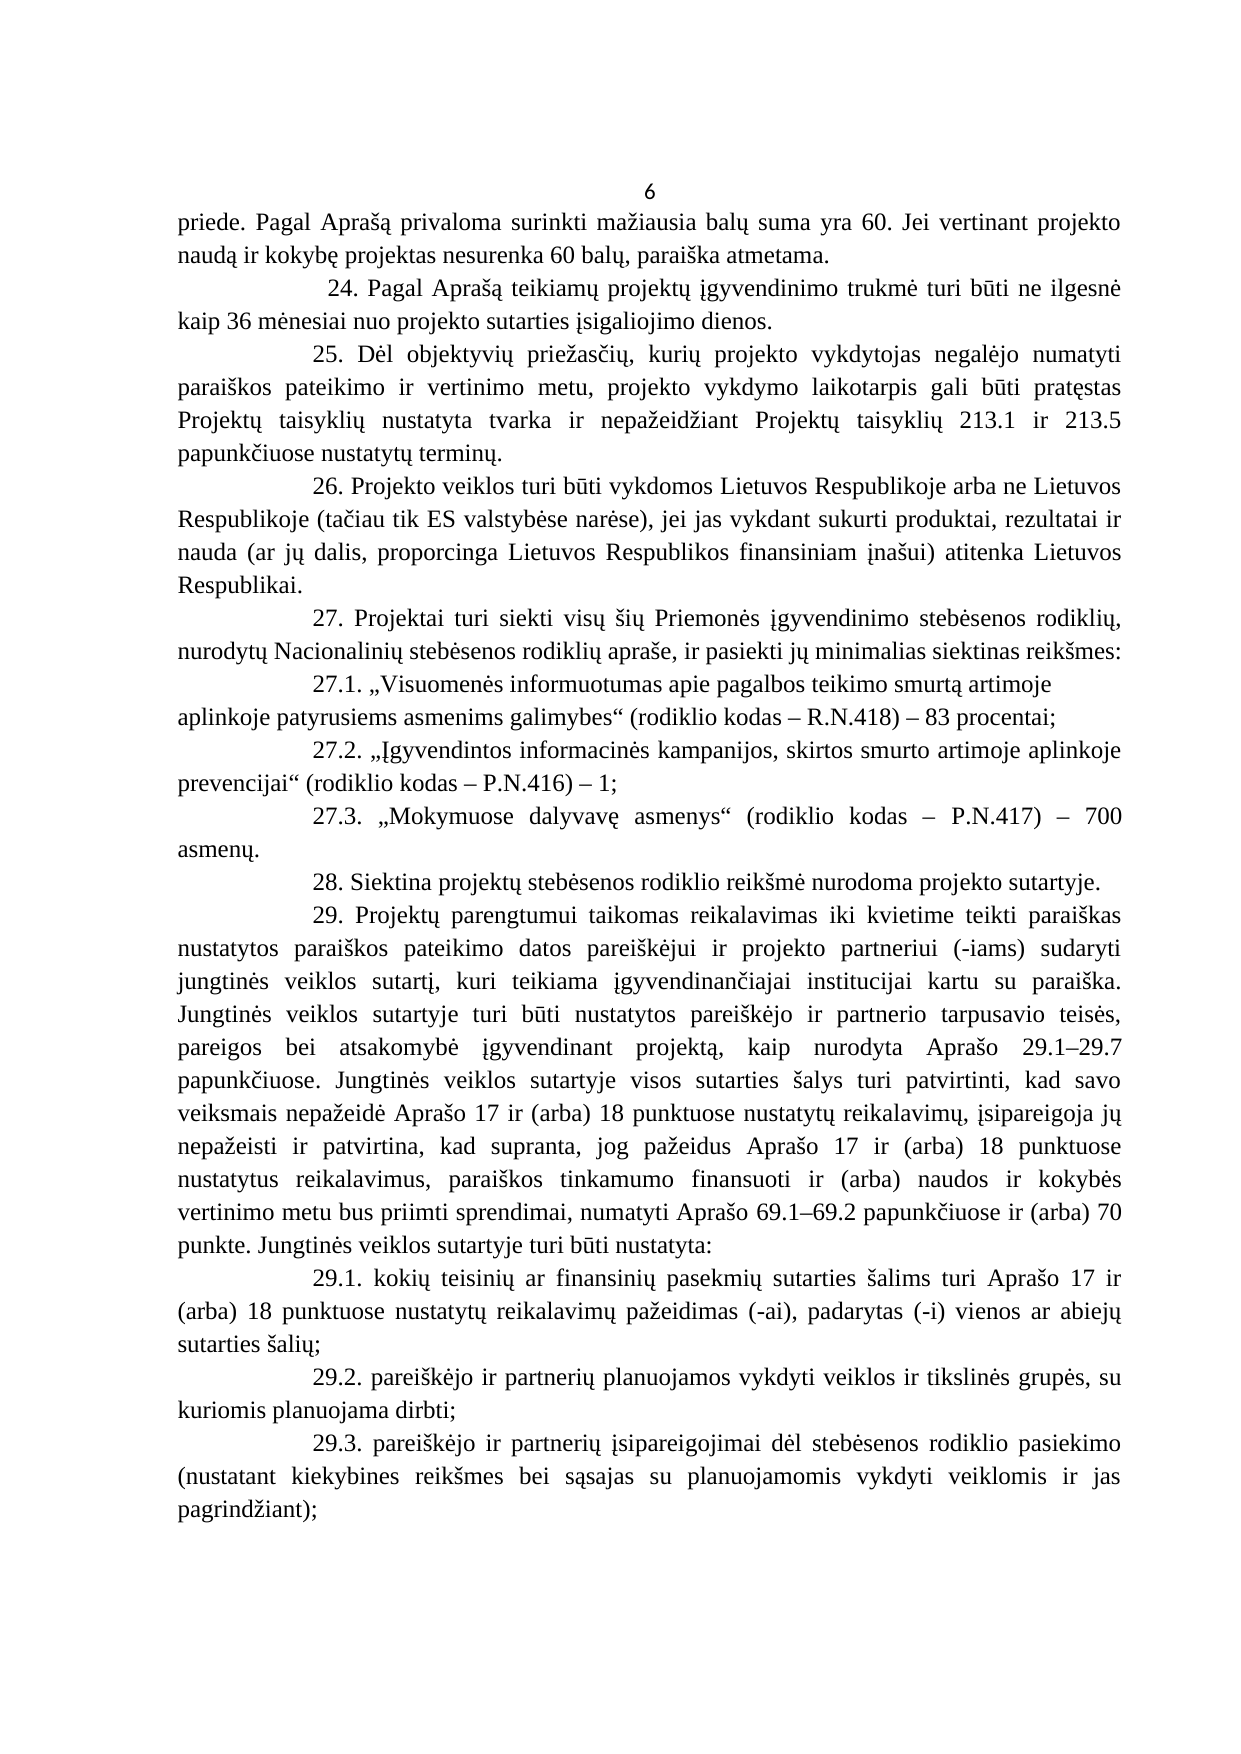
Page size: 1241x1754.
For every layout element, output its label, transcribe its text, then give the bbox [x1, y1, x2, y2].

text 25. Dėl objektyvių priežasčių, kurių projekto vykdytojas negalėjo numatyti paraiškos pateikimo ir vertinimo metu, projekto vykdymo laikotarpis gali būti pratęstas Projektų taisyklių nustatyta tvarka ir nepažeidžiant Projektų taisyklių 213.1 ir 213.5 papunkčiuose nustatytų terminų. [177, 339, 1122, 467]
text 27.2. „Įgyvendintos informacinės kampanijos, skirtos smurto artimoje aplinkoje prevencijai“ (rodiklio kodas – P.N.416) – 1; [177, 735, 1122, 797]
text 26. Projekto veiklos turi būti vykdomos Lietuvos Respublikoje arba ne Lietuvos Respublikoje (tačiau tik ES valstybėse narėse), jei jas vykdant sukurti produktai, rezultatai ir nauda (ar jų dalis, proporcinga Lietuvos Respublikos finansiniam įnašui) atitenka Lietuvos Respublikai. [177, 471, 1122, 599]
text 29.1. kokių teisinių ar finansinių pasekmių sutarties šalims turi Aprašo 17 ir (arba) 18 punktuose nustatytų reikalavimų pažeidimas (-ai), padarytas (-i) vienos ar abiejų sutarties šalių; [177, 1263, 1122, 1358]
text 29. Projektų parengtumui taikomas reikalavimas iki kvietime teikti paraiškas nustatytos paraiškos pateikimo datos pareiškėjui ir projekto partneriui (-iams) sudaryti jungtinės veiklos sutartį, kuri teikiama įgyvendinančiajai institucijai kartu su paraiška. Jungtinės veiklos sutartyje turi būti nustatytos pareiškėjo ir partnerio tarpusavio teisės, pareigos bei atsakomybė įgyvendinant projektą, kaip nurodyta Aprašo 29.1–29.7 papunkčiuose. Jungtinės veiklos sutartyje visos sutarties šalys turi patvirtinti, kad savo veiksmais nepažeidė Aprašo 17 ir (arba) 18 punktuose nustatytų reikalavimų, įsipareigoja jų nepažeisti ir patvirtina, kad supranta, jog pažeidus Aprašo 17 ir (arba) 18 punktuose nustatytus reikalavimus, paraiškos tinkamumo finansuoti ir (arba) naudos ir kokybės vertinimo metu bus priimti sprendimai, numatyti Aprašo 69.1–69.2 papunkčiuose ir (arba) 70 punkte. Jungtinės veiklos sutartyje turi būti nustatyta: [177, 900, 1122, 1259]
text 27.3. „Mokymuose dalyvavę asmenys“ (rodiklio kodas – P.N.417) – 700 asmenų. [177, 801, 1122, 863]
text 29.3. pareiškėjo ir partnerių įsipareigojimai dėl stebėsenos rodiklio pasiekimo (nustatant kiekybines reikšmes bei sąsajas su planuojamomis vykdyti veiklomis ir jas pagrindžiant); [177, 1428, 1122, 1523]
text 24. Pagal Aprašą teikiamų projektų įgyvendinimo trukmė turi būti ne ilgesnė kaip 36 mėnesiai nuo projekto sutarties įsigaliojimo dienos. [177, 273, 1122, 334]
text 27.1. „Visuomenės informuotumas apie pagalbos teikimo smurtą artimoje aplinkoje patyrusiems asmenims galimybes“ (rodiklio kodas – R.N.418) – 83 procentai; [177, 669, 1122, 731]
text 29.2. pareiškėjo ir partnerių planuojamos vykdyti veiklos ir tikslinės grupės, su kuriomis planuojama dirbti; [177, 1362, 1122, 1424]
text 27. Projektai turi siekti visų šių Priemonės įgyvendinimo stebėsenos rodiklių, nurodytų Nacionalinių stebėsenos rodiklių apraše, ir pasiekti jų minimalias siektinas reikšmes: [177, 603, 1122, 665]
text 28. Siektina projektų stebėsenos rodiklio reikšmė nurodoma projekto sutartyje. [177, 867, 1122, 896]
text priede. Pagal Aprašą privaloma surinkti mažiausia balų suma yra 60. Jei vertinant projekto naudą ir kokybę projektas nesurenka 60 balų, paraiška atmetama. [177, 207, 1122, 268]
